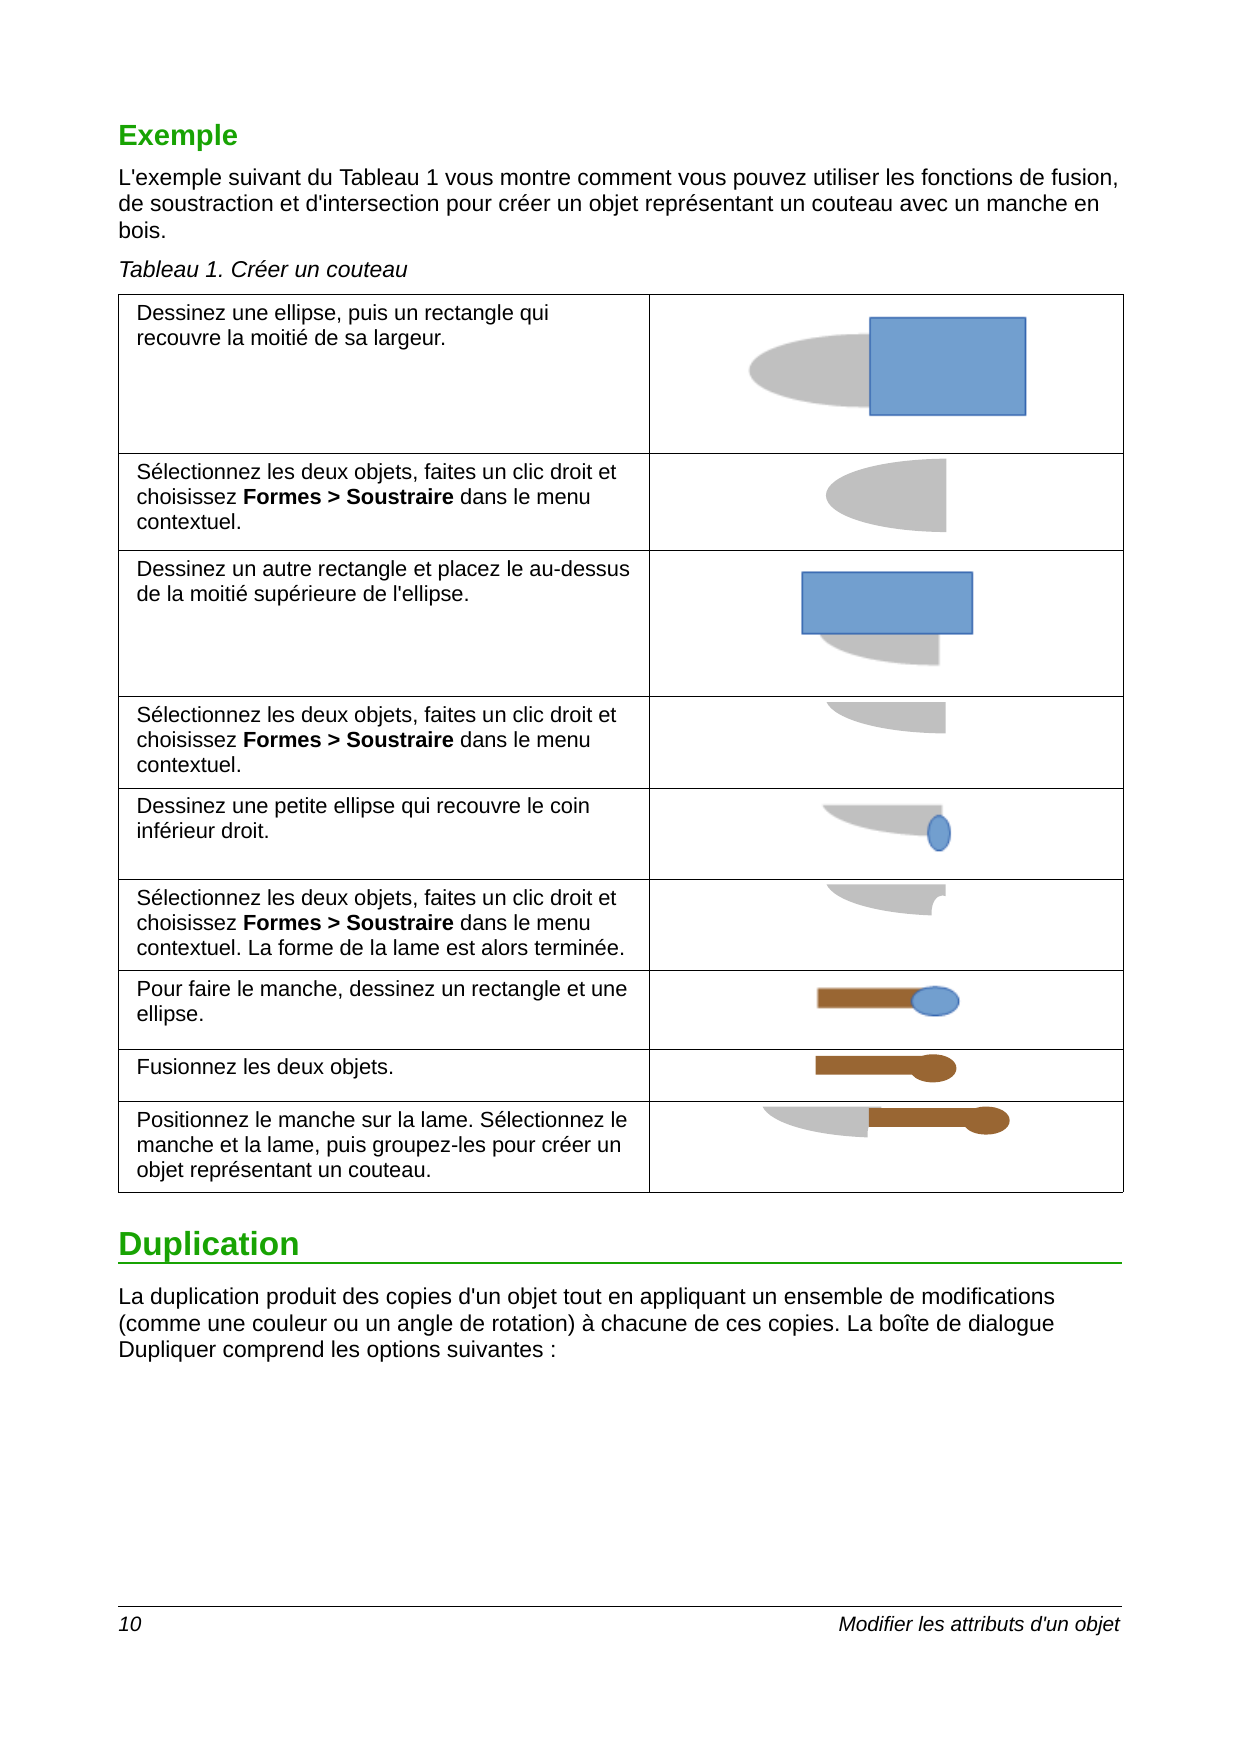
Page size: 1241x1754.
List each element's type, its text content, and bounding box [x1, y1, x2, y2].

table_cell [650, 1050, 1123, 1101]
table_cell Pour faire le manche, dessinez un rectangle et une ellipse. [119, 971, 649, 1048]
table_cell Sélectionnez les deux objets, faites un clic droit et choisissez Formes > Soustraire dans le menu contextuel. La forme de la lame est alors terminée. [119, 880, 649, 970]
picture [786, 556, 986, 679]
table_cell [650, 880, 1123, 970]
picture [814, 793, 958, 861]
table_cell [650, 789, 1123, 879]
table_cell Dessinez une petite ellipse qui recouvre le coin inférieur droit. [119, 789, 649, 879]
table_cell Dessinez un autre rectangle et placez le au-dessus de la moitié supérieure de l'ellipse. [119, 551, 649, 696]
text L'exemple suivant du Tableau 1 vous montre comment vous pouvez utiliser les fonctions de fusion, de soustraction et d'intersection pour créer un objet représentant un couteau avec un manche en bois. [118, 164, 1122, 243]
table_cell Sélectionnez les deux objets, faites un clic droit et choisissez Formes > Soustraire dans le menu contextuel. [119, 454, 649, 550]
table_cell Fusionnez les deux objets. [119, 1050, 649, 1101]
picture [736, 300, 1036, 435]
text Tableau 1. Créer un couteau [118, 256, 1122, 282]
table_cell [650, 697, 1123, 787]
subtitle Exemple [118, 118, 1122, 152]
table_cell Sélectionnez les deux objets, faites un clic droit et choisissez Formes > Soustraire dans le menu contextuel. [119, 697, 649, 787]
table_header [650, 295, 1123, 453]
table_cell [650, 551, 1123, 696]
table_cell [650, 454, 1123, 550]
subtitle Duplication [118, 1224, 1122, 1262]
table_cell Positionnez le manche sur la lame. Sélectionnez le manche et la lame, puis groupez-les pour créer un objet représentant un couteau. [119, 1102, 649, 1192]
picture [803, 975, 969, 1031]
text La duplication produit des copies d'un objet tout en appliquant un ensemble de modifications (comme une couleur ou un angle de rotation) à chacune de ces copies. La boîte de dialogue Dupliquer comprend les options suivantes : [118, 1283, 1122, 1362]
table_cell [650, 1102, 1123, 1192]
table_cell [650, 971, 1123, 1048]
table_header Dessinez une ellipse, puis un rectangle qui recouvre la moitié de sa largeur. [119, 295, 649, 453]
